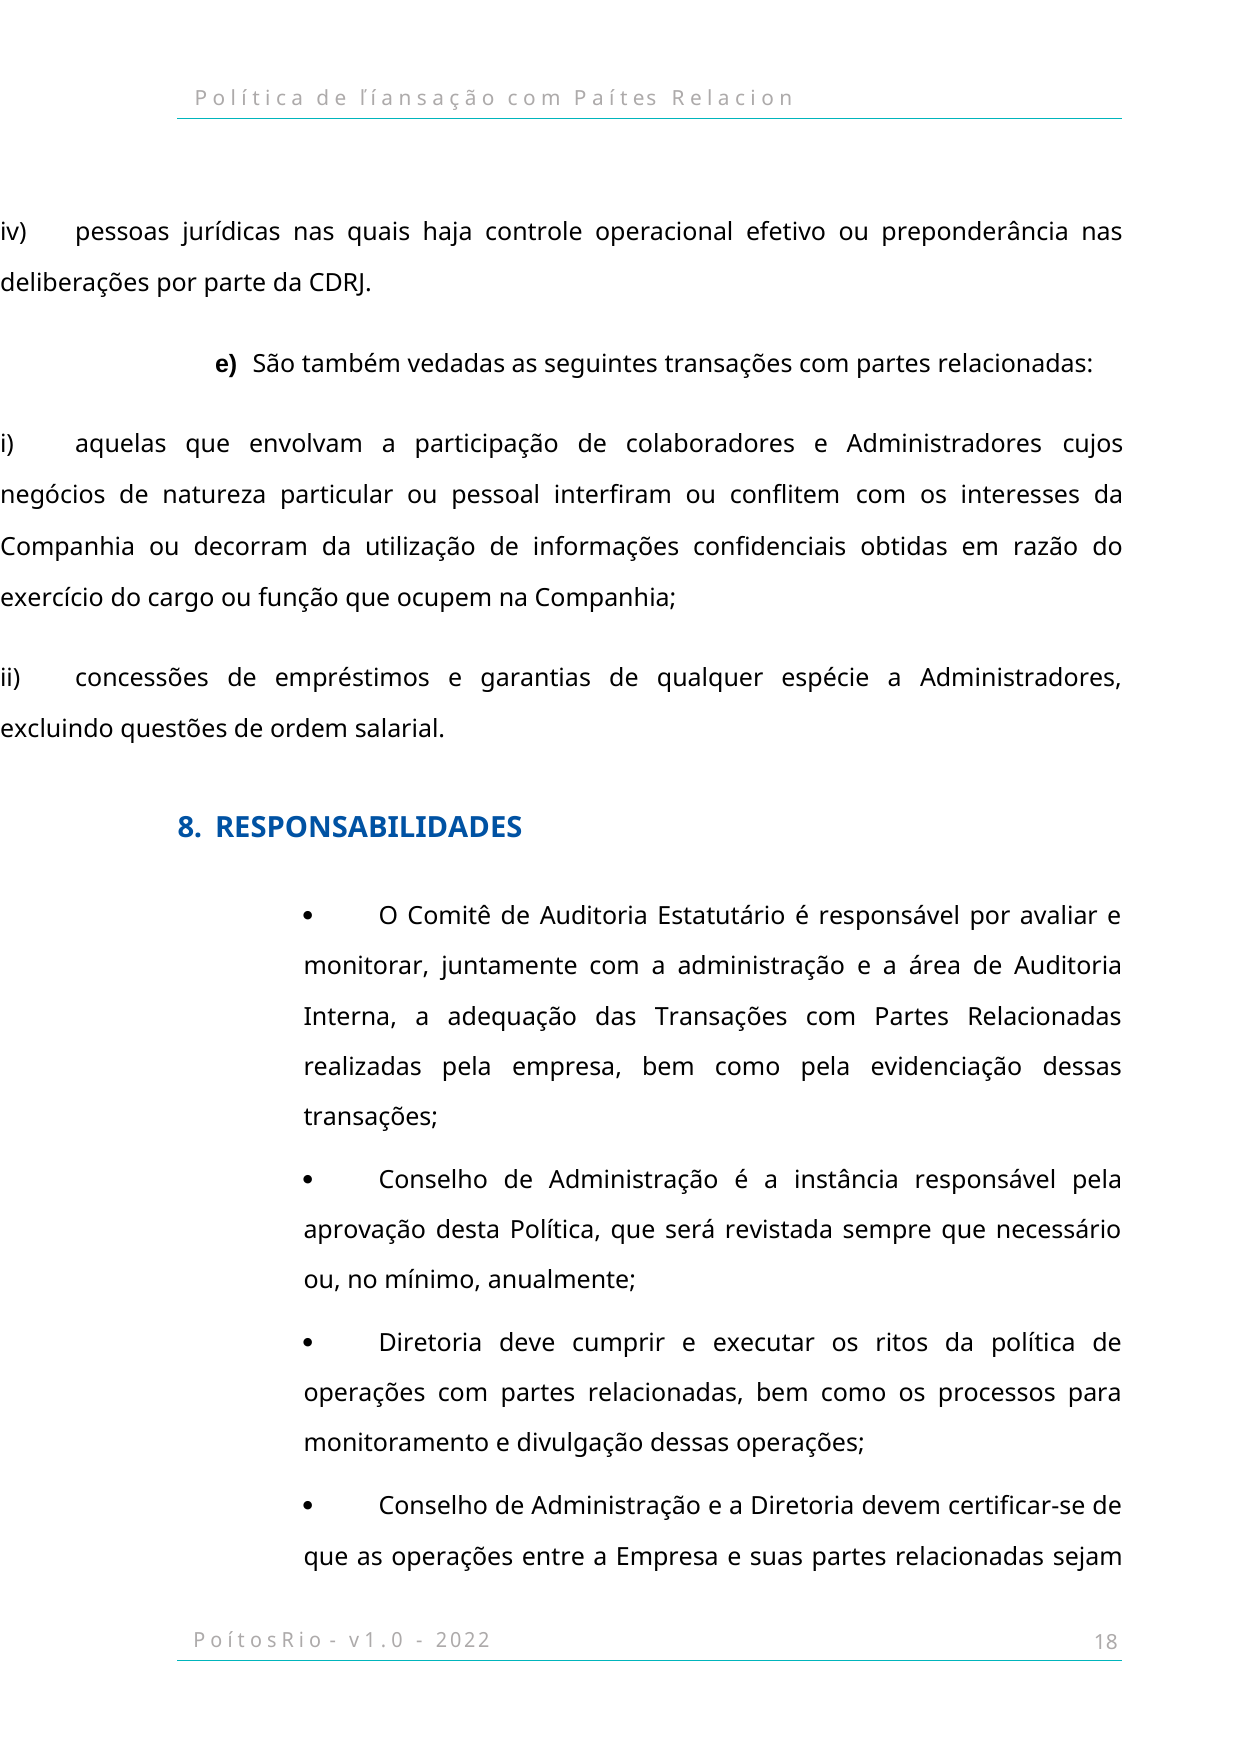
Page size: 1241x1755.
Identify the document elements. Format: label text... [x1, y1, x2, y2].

list Conselho de Administração é a instância responsável pela aprovação desta Política, que será revistada sempre que necessário ou, no mínimo, anualmente; [303, 1162, 1123, 1296]
list São também vedadas as seguintes transações com partes relacionadas: [215, 346, 1241, 380]
list pessoas jurídicas nas quais haja controle operacional efetivo ou preponderância nas deliberações por parte da CDRJ. [0, 214, 1122, 299]
list O Comitê de Auditoria Estatutário é responsável por avaliar e monitorar, juntamente com a administração e a área de Auditoria Interna, a adequação das Transações com Partes Relacionadas realizadas pela empresa, bem como pela evidenciação dessas transações; [303, 897, 1122, 1133]
list RESPONSABILIDADES [177, 806, 1241, 846]
list Conselho de Administração e a Diretoria devem certificar-se de que as operações entre a Empresa e suas partes relacionadas sejam [303, 1488, 1123, 1572]
list aquelas que envolvam a participação de colaboradores e Administradores cujos negócios de natureza particular ou pessoal interfiram ou conflitem com os interesses da Companhia ou decorram da utilização de informações confidenciais obtidas em razão do exercício do cargo ou função que ocupem na Companhia; [0, 426, 1123, 613]
list concessões de empréstimos e garantias de qualquer espécie a Administradores, excluindo questões de ordem salarial. [0, 660, 1122, 745]
list Diretoria deve cumprir e executar os ritos da política de operações com partes relacionadas, bem como os processos para monitoramento e divulgação dessas operações; [303, 1325, 1122, 1459]
